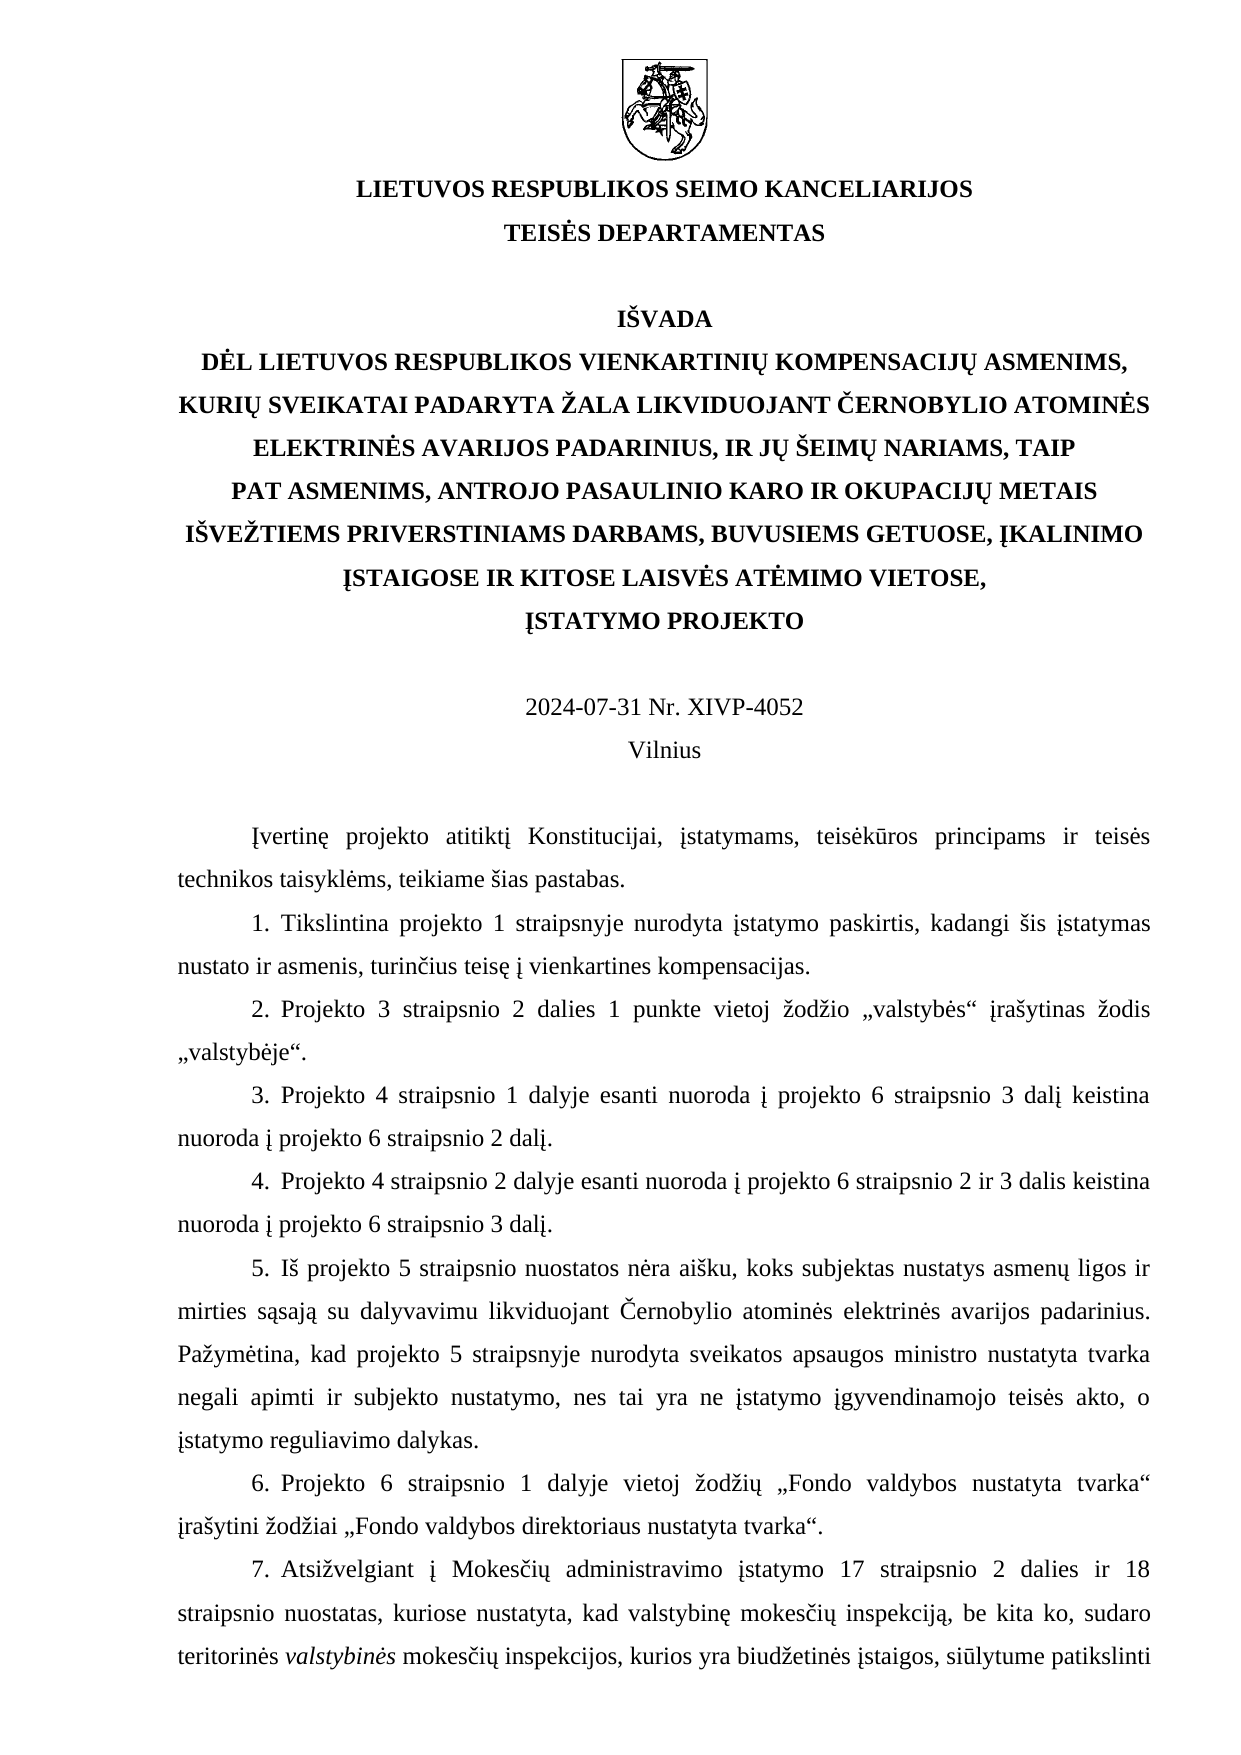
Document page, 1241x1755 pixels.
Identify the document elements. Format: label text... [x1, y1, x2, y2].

text 2024-07-31 Nr. XIVP-4052 [177, 692, 1152, 721]
text Įvertinę projekto atitiktį Konstitucijai, įstatymams, teisėkūros principams ir teisės technikos taisyklėms, teikiame šias pastabas. [177, 821, 1152, 893]
list Iš projekto 5 straipsnio nuostatos nėra aišku, koks subjektas nustatys asmenų ligos ir mirties sąsają su dalyvavimu likviduojant Černobylio atominės elektrinės avarijos padarinius. Pažymėtina, kad projekto 5 straipsnyje nurodyta sveikatos apsaugos ministro nustatyta tvarka negali apimti ir subjekto nustatymo, nes tai yra ne įstatymo įgyvendinamojo teisės akto, o įstatymo reguliavimo dalykas. [177, 1253, 1152, 1454]
subtitle TEISĖS DEPARTAMENTAS [177, 218, 1152, 246]
text ĮSTATYMO PROJEKTO [177, 606, 1152, 634]
text IŠVADA [177, 304, 1152, 333]
list Projekto 3 straipsnio 2 dalies 1 punkte vietoj žodžio „valstybės“ įrašytinas žodis „valstybėje“. [177, 994, 1152, 1066]
text Vilnius [177, 735, 1152, 764]
list Projekto 4 straipsnio 1 dalyje esanti nuoroda į projekto 6 straipsnio 3 dalį keistina nuoroda į projekto 6 straipsnio 2 dalį. [177, 1080, 1152, 1152]
list Projekto 4 straipsnio 2 dalyje esanti nuoroda į projekto 6 straipsnio 2 ir 3 dalis keistina nuoroda į projekto 6 straipsnio 3 dalį. [177, 1166, 1152, 1238]
list Tikslintina projekto 1 straipsnyje nurodyta įstatymo paskirtis, kadangi šis įstatymas nustato ir asmenis, turinčius teisę į vienkartines kompensacijas. [177, 908, 1152, 979]
text LIETUVOS RESPUBLIKOS SEIMO KANCELIARIJOS [177, 174, 1152, 203]
text DĖL LIETUVOS RESPUBLIKOS VIENKARTINIŲ KOMPENSACIJŲ ASMENIMS, KURIŲ SVEIKATAI PADARYTA ŽALA LIKVIDUOJANT ČERNOBYLIO ATOMINĖS ELEKTRINĖS AVARIJOS PADARINIUS, IR JŲ ŠEIMŲ NARIAMS, TAIP PAT ASMENIMS, ANTROJO PASAULINIO KARO IR OKUPACIJŲ METAIS IŠVEŽTIEMS PRIVERSTINIAMS DARBAMS, BUVUSIEMS GETUOSE, ĮKALINIMO ĮSTAIGOSE IR KITOSE LAISVĖS ATĖMIMO VIETOSE, [177, 347, 1152, 591]
list Projekto 6 straipsnio 1 dalyje vietoj žodžių „Fondo valdybos nustatyta tvarka“ įrašytini žodžiai „Fondo valdybos direktoriaus nustatyta tvarka“. [177, 1468, 1152, 1540]
list Atsižvelgiant į Mokesčių administravimo įstatymo 17 straipsnio 2 dalies ir 18 straipsnio nuostatas, kuriose nustatyta, kad valstybinę mokesčių inspekciją, be kita ko, sudaro teritorinės valstybinės mokesčių inspekcijos, kurios yra biudžetinės įstaigos, siūlytume patikslinti [177, 1554, 1152, 1669]
